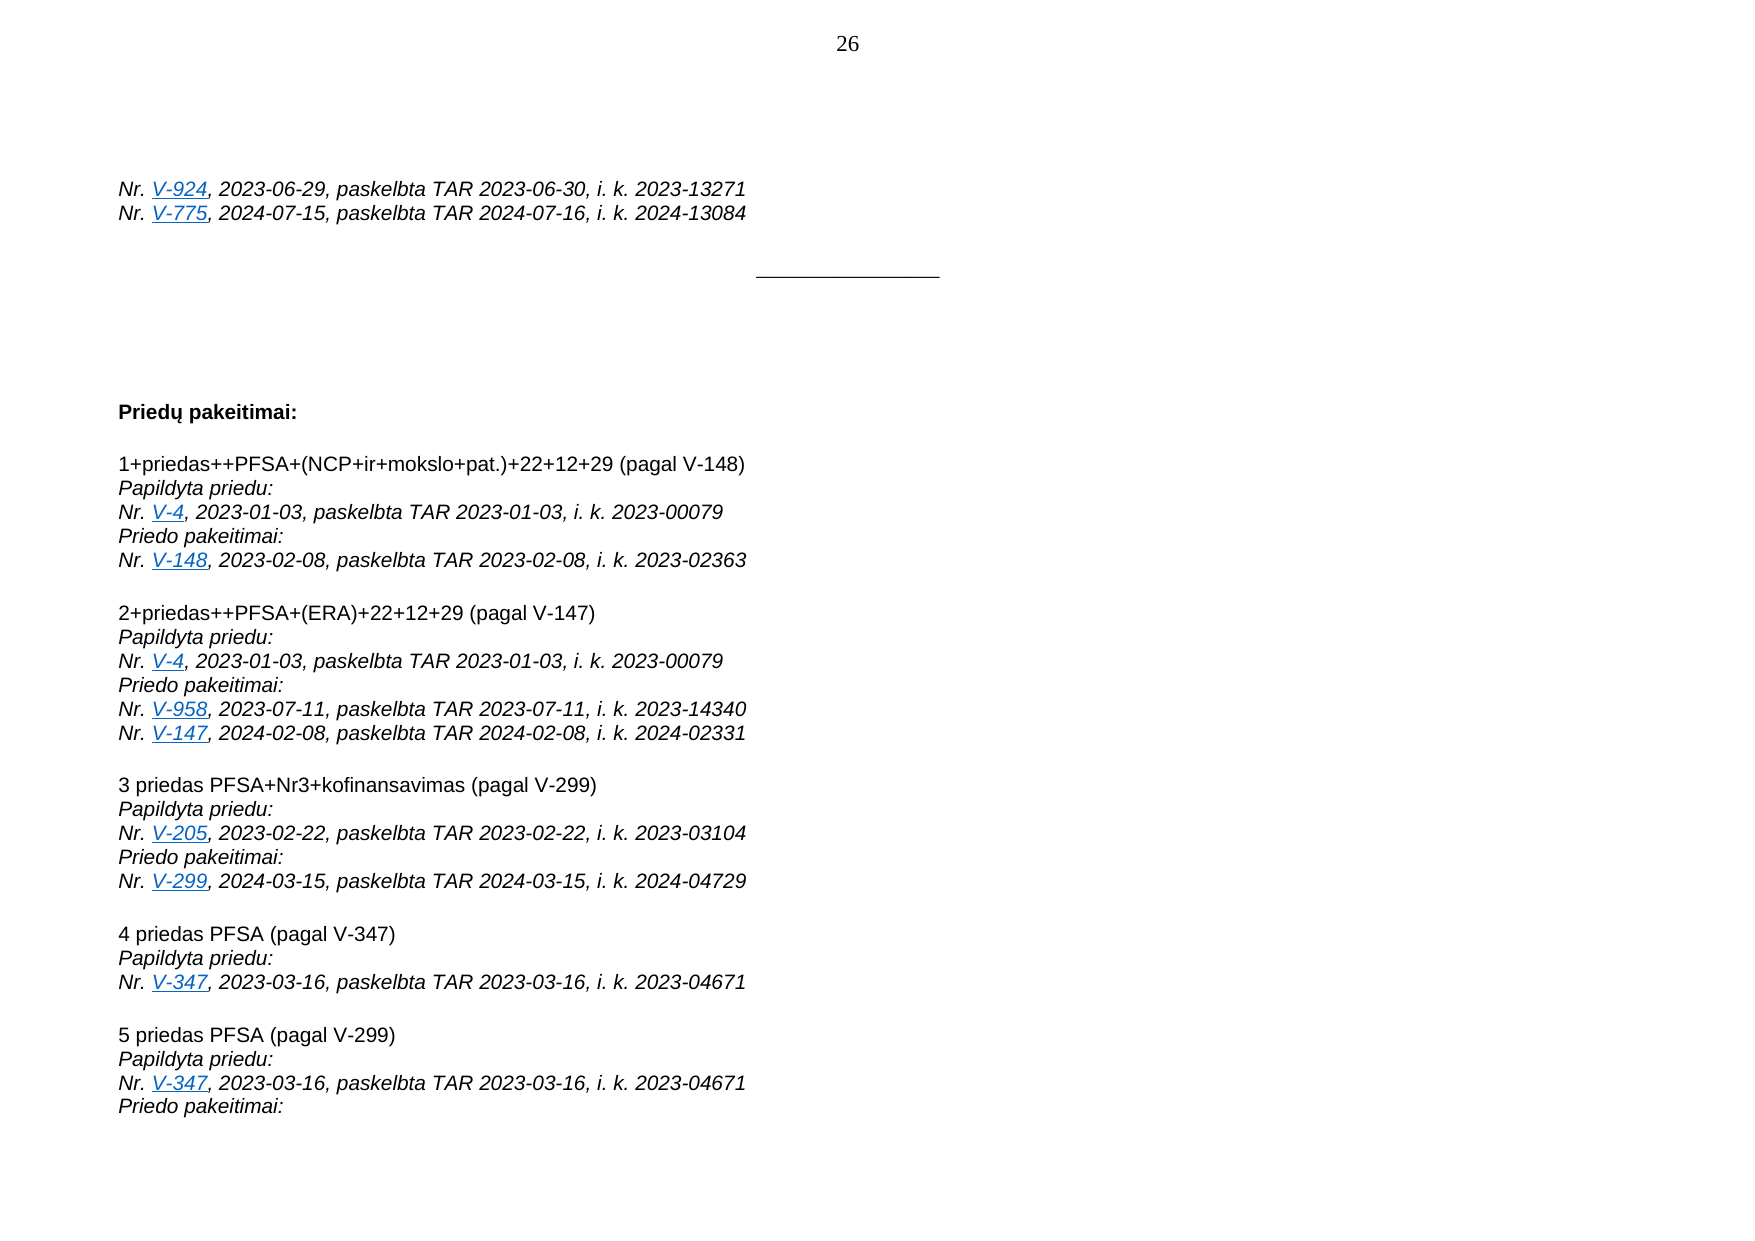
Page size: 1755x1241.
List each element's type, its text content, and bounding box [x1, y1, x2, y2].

text Priedo pakeitimai: [118, 1094, 1577, 1118]
text Papildyta priedu: [118, 946, 1577, 970]
text Nr. V-299, 2024-03-15, paskelbta TAR 2024-03-15, i. k. 2024-04729 [118, 869, 1577, 893]
text Nr. V-958, 2023-07-11, paskelbta TAR 2023-07-11, i. k. 2023-14340 [118, 697, 1577, 721]
text Nr. V-205, 2023-02-22, paskelbta TAR 2023-02-22, i. k. 2023-03104 [118, 821, 1577, 845]
text ________________ [118, 254, 1577, 280]
text Priedo pakeitimai: [118, 524, 1577, 548]
text Nr. V-347, 2023-03-16, paskelbta TAR 2023-03-16, i. k. 2023-04671 [118, 970, 1577, 994]
text Nr. V-4, 2023-01-03, paskelbta TAR 2023-01-03, i. k. 2023-00079 [118, 649, 1577, 673]
text Nr. V-775, 2024-07-15, paskelbta TAR 2024-07-16, i. k. 2024-13084 [118, 201, 1577, 225]
text Papildyta priedu: [118, 1046, 1577, 1070]
text Priedo pakeitimai: [118, 673, 1577, 697]
text Papildyta priedu: [118, 797, 1577, 821]
text Priedo pakeitimai: [118, 845, 1577, 869]
text Nr. V-4, 2023-01-03, paskelbta TAR 2023-01-03, i. k. 2023-00079 [118, 500, 1577, 524]
text Nr. V-148, 2023-02-08, paskelbta TAR 2023-02-08, i. k. 2023-02363 [118, 548, 1577, 572]
text 1+priedas++PFSA+(NCP+ir+mokslo+pat.)+22+12+29 (pagal V-148) [118, 452, 1577, 476]
text 2+priedas++PFSA+(ERA)+22+12+29 (pagal V-147) [118, 601, 1577, 625]
text 3 priedas PFSA+Nr3+kofinansavimas (pagal V-299) [118, 773, 1577, 797]
text Nr. V-147, 2024-02-08, paskelbta TAR 2024-02-08, i. k. 2024-02331 [118, 721, 1577, 744]
text Papildyta priedu: [118, 625, 1577, 649]
text Priedų pakeitimai: [118, 399, 1577, 423]
text Nr. V-924, 2023-06-29, paskelbta TAR 2023-06-30, i. k. 2023-13271 [118, 177, 1577, 201]
text Papildyta priedu: [118, 476, 1577, 500]
text Nr. V-347, 2023-03-16, paskelbta TAR 2023-03-16, i. k. 2023-04671 [118, 1070, 1577, 1094]
text 4 priedas PFSA (pagal V-347) [118, 922, 1577, 946]
text 5 priedas PFSA (pagal V-299) [118, 1022, 1577, 1046]
